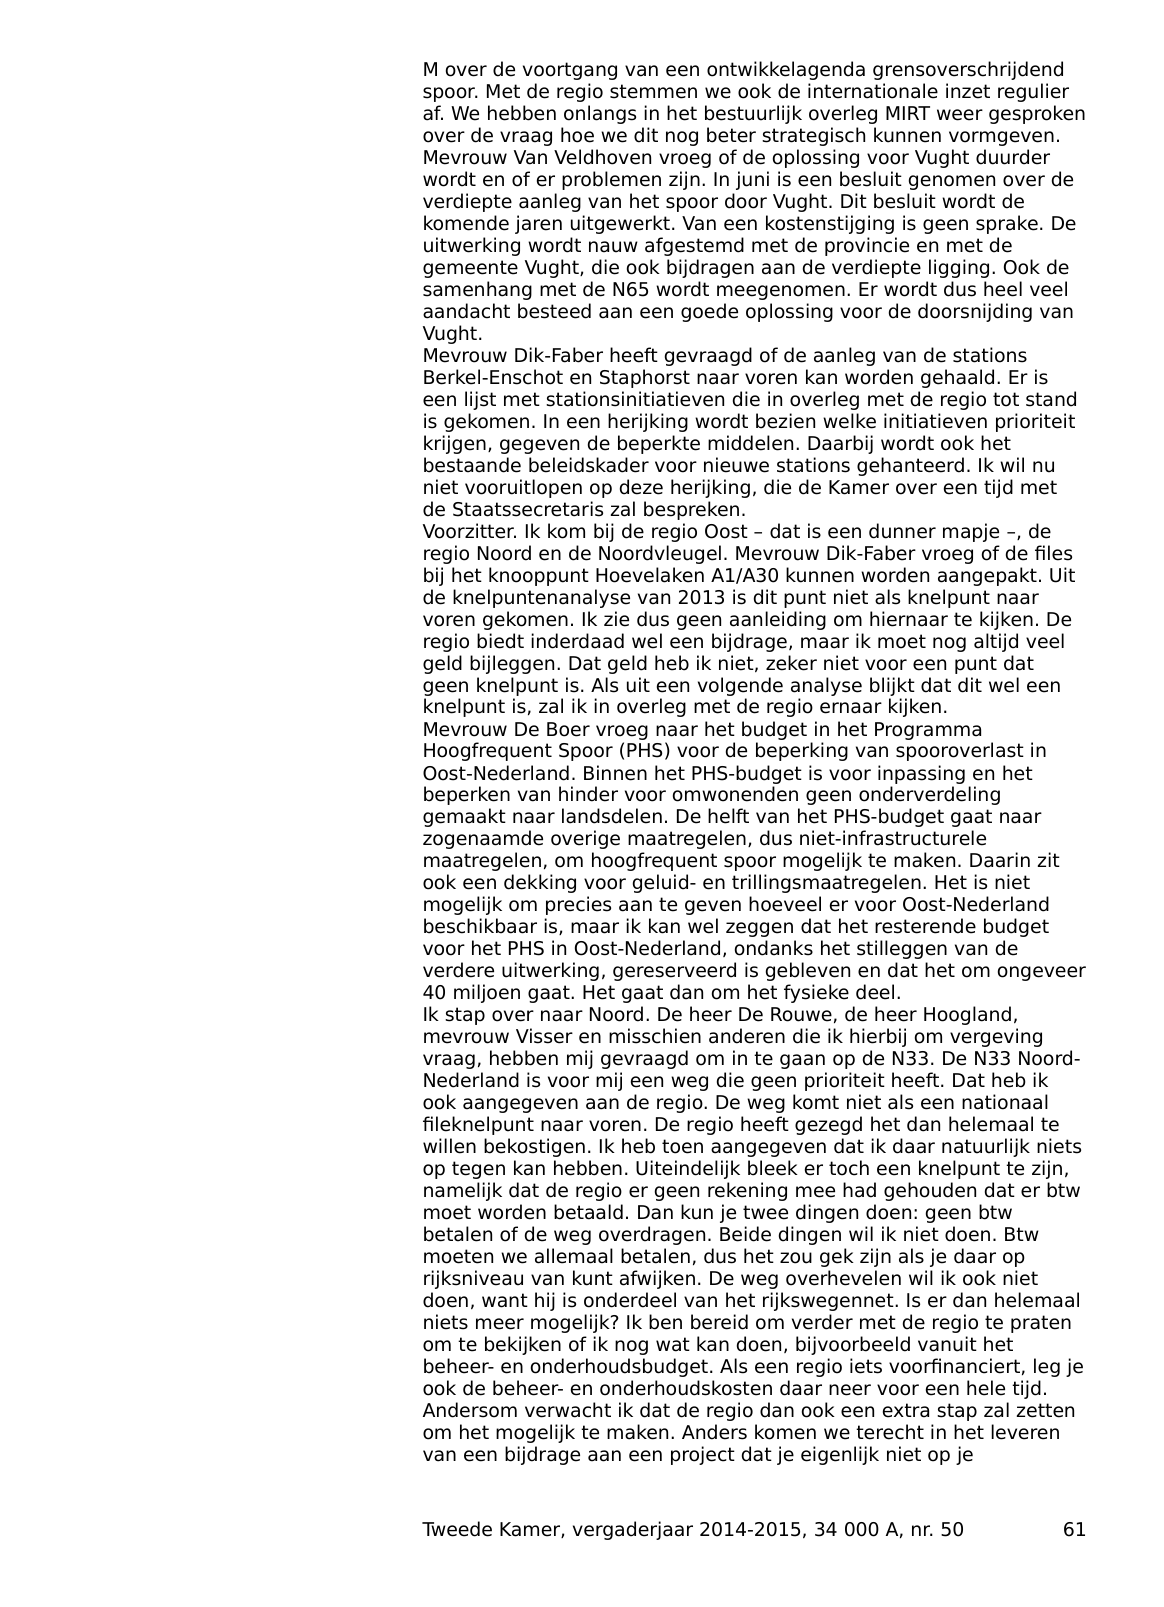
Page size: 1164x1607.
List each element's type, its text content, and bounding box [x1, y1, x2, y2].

text Mevrouw Van Veldhoven vroeg of de oplossing voor Vught duurder wordt en of er problemen zijn. In juni is een besluit genomen over de verdiepte aanleg van het spoor door Vught. Dit besluit wordt de komende jaren uitgewerkt. Van een kostenstijging is geen sprake. De uitwerking wordt nauw afgestemd met de provincie en met de gemeente Vught, die ook bijdragen aan de verdiepte ligging. Ook de samenhang met de N65 wordt meegenomen. Er wordt dus heel veel aandacht besteed aan een goede oplossing voor de doorsnijding van Vught. [422, 147, 1087, 345]
text Mevrouw De Boer vroeg naar het budget in het Programma Hoogfrequent Spoor (PHS) voor de beperking van spooroverlast in Oost-Nederland. Binnen het PHS-budget is voor inpassing en het beperken van hinder voor omwonenden geen onderverdeling gemaakt naar landsdelen. De helft van het PHS-budget gaat naar zogenaamde overige maatregelen, dus niet-infrastructurele maatregelen, om hoogfrequent spoor mogelijk te maken. Daarin zit ook een dekking voor geluid- en trillingsmaatregelen. Het is niet mogelijk om precies aan te geven hoeveel er voor Oost-Nederland beschikbaar is, maar ik kan wel zeggen dat het resterende budget voor het PHS in Oost-Nederland, ondanks het stilleggen van de verdere uitwerking, gereserveerd is gebleven en dat het om ongeveer 40 miljoen gaat. Het gaat dan om het fysieke deel. [422, 718, 1087, 1004]
text Mevrouw Dik-Faber heeft gevraagd of de aanleg van de stations Berkel-Enschot en Staphorst naar voren kan worden gehaald. Er is een lijst met stationsinitiatieven die in overleg met de regio tot stand is gekomen. In een herijking wordt bezien welke initiatieven prioriteit krijgen, gegeven de beperkte middelen. Daarbij wordt ook het bestaande beleidskader voor nieuwe stations gehanteerd. Ik wil nu niet vooruitlopen op deze herijking, die de Kamer over een tijd met de Staatssecretaris zal bespreken. [422, 345, 1087, 521]
text M over de voortgang van een ontwikkelagenda grensoverschrijdend spoor. Met de regio stemmen we ook de internationale inzet regulier af. We hebben onlangs in het bestuurlijk overleg MIRT weer gesproken over de vraag hoe we dit nog beter strategisch kunnen vormgeven. [422, 59, 1087, 147]
text Voorzitter. Ik kom bij de regio Oost – dat is een dunner mapje –, de regio Noord en de Noordvleugel. Mevrouw Dik-Faber vroeg of de files bij het knooppunt Hoevelaken A1/A30 kunnen worden aangepakt. Uit de knelpuntenanalyse van 2013 is dit punt niet als knelpunt naar voren gekomen. Ik zie dus geen aanleiding om hiernaar te kijken. De regio biedt inderdaad wel een bijdrage, maar ik moet nog altijd veel geld bijleggen. Dat geld heb ik niet, zeker niet voor een punt dat geen knelpunt is. Als uit een volgende analyse blijkt dat dit wel een knelpunt is, zal ik in overleg met de regio ernaar kijken. [422, 521, 1087, 718]
text Ik stap over naar Noord. De heer De Rouwe, de heer Hoogland, mevrouw Visser en misschien anderen die ik hierbij om vergeving vraag, hebben mij gevraagd om in te gaan op de N33. De N33 Noord-Nederland is voor mij een weg die geen prioriteit heeft. Dat heb ik ook aangegeven aan de regio. De weg komt niet als een nationaal fileknelpunt naar voren. De regio heeft gezegd het dan helemaal te willen bekostigen. Ik heb toen aangegeven dat ik daar natuurlijk niets op tegen kan hebben. Uiteindelijk bleek er toch een knelpunt te zijn, namelijk dat de regio er geen rekening mee had gehouden dat er btw moet worden betaald. Dan kun je twee dingen doen: geen btw betalen of de weg overdragen. Beide dingen wil ik niet doen. Btw moeten we allemaal betalen, dus het zou gek zijn als je daar op rijksniveau van kunt afwijken. De weg overhevelen wil ik ook niet doen, want hij is onderdeel van het rijkswegennet. Is er dan helemaal niets meer mogelijk? Ik ben bereid om verder met de regio te praten om te bekijken of ik nog wat kan doen, bijvoorbeeld vanuit het beheer- en onderhoudsbudget. Als een regio iets voorfinanciert, leg je ook de beheer- en onderhoudskosten daar neer voor een hele tijd. Andersom verwacht ik dat de regio dan ook een extra stap zal zetten om het mogelijk te maken. Anders komen we terecht in het leveren van een bijdrage aan een project dat je eigenlijk niet op je [422, 1004, 1087, 1466]
